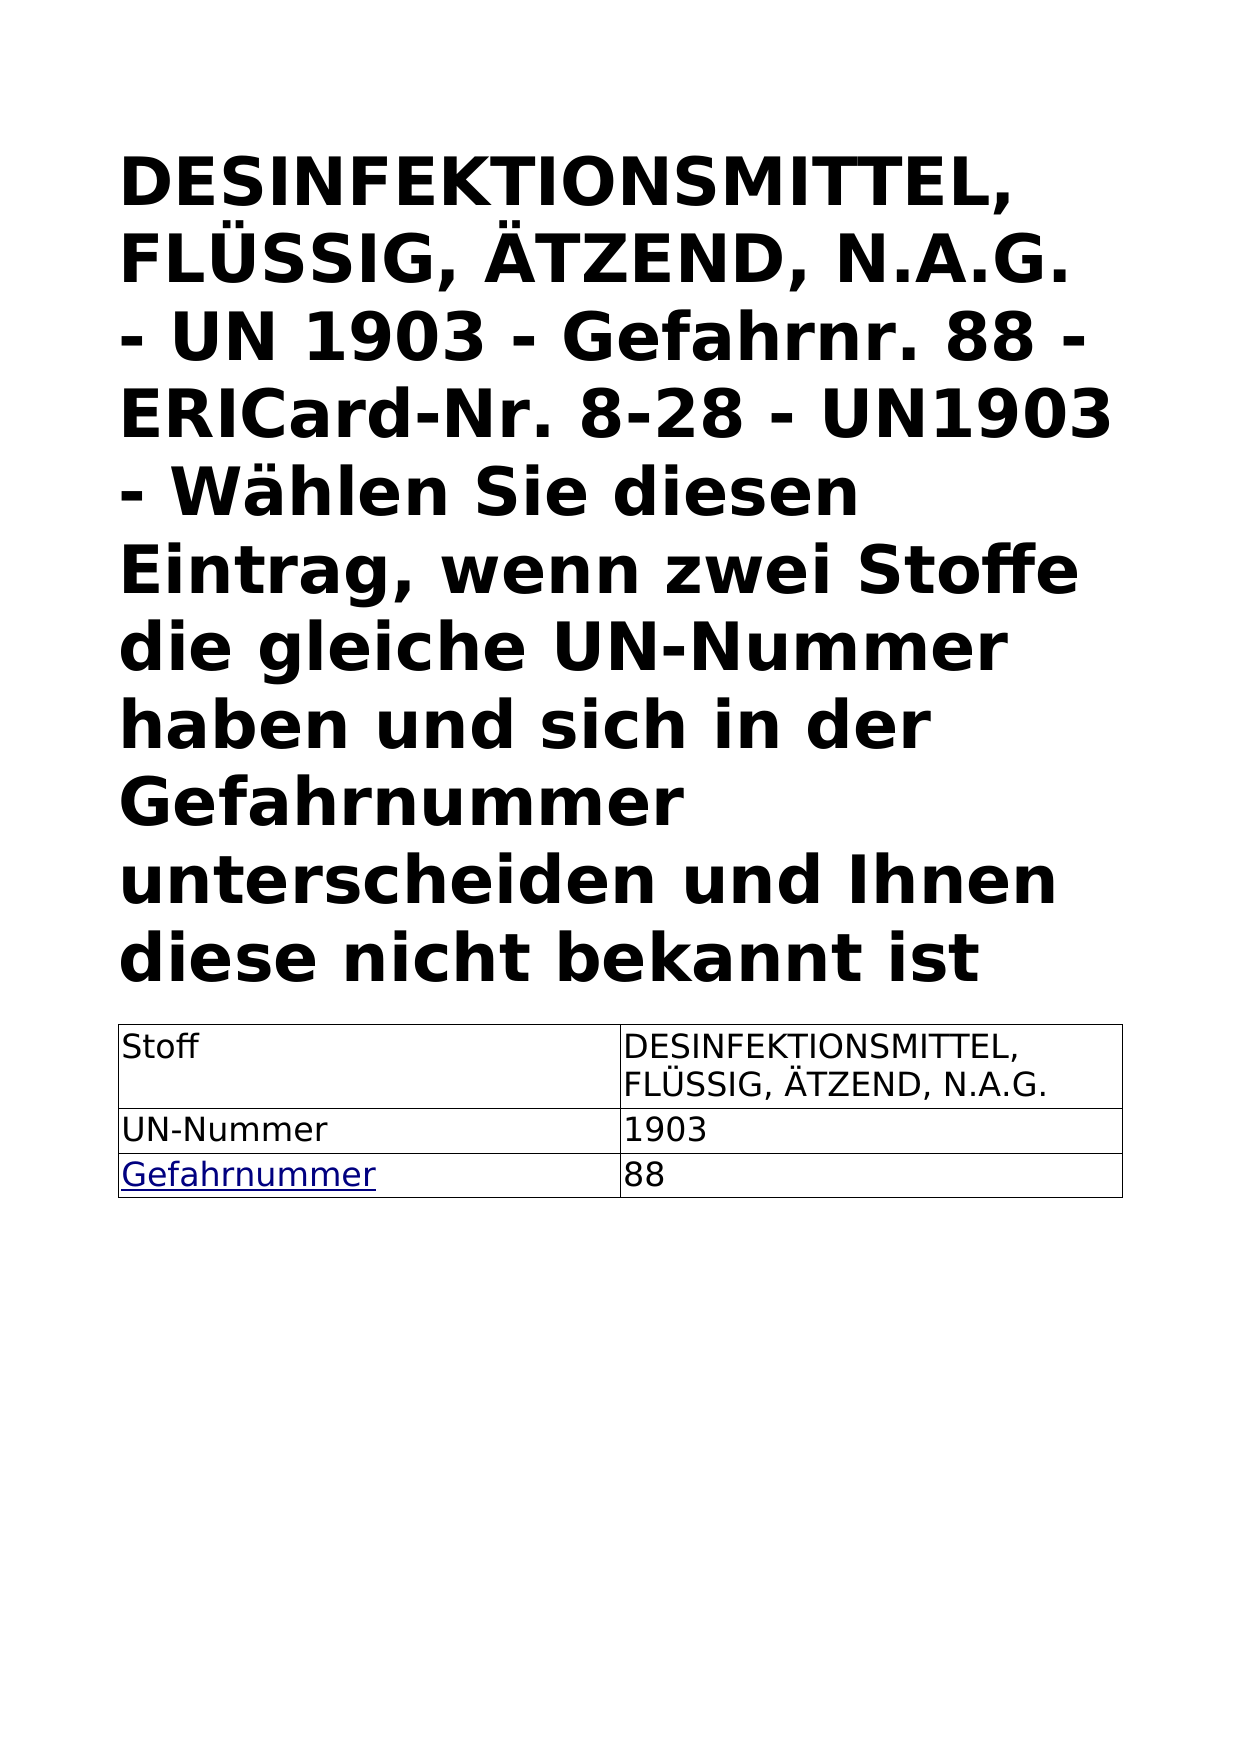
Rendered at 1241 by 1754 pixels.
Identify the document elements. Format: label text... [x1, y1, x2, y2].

table_cell Gefahrnummer [119, 1154, 620, 1197]
table_header DESINFEKTIONSMITTEL, FLÜSSIG, ÄTZEND, N.A.G. [621, 1025, 1122, 1108]
subtitle DESINFEKTIONSMITTEL, FLÜSSIG, ÄTZEND, N.A.G. - UN 1903 - Gefahrnr. 88 - ERICard-Nr. 8-28 - UN1903 - Wählen Sie diesen Eintrag, wenn zwei Stoffe die gleiche UN-Nummer haben und sich in der Gefahrnummer unterscheiden und Ihnen diese nicht bekannt ist [118, 143, 1122, 997]
table_cell 88 [621, 1154, 1122, 1197]
table_header Stoff [119, 1025, 620, 1108]
table_cell 1903 [621, 1109, 1122, 1152]
table_cell UN-Nummer [119, 1109, 620, 1152]
